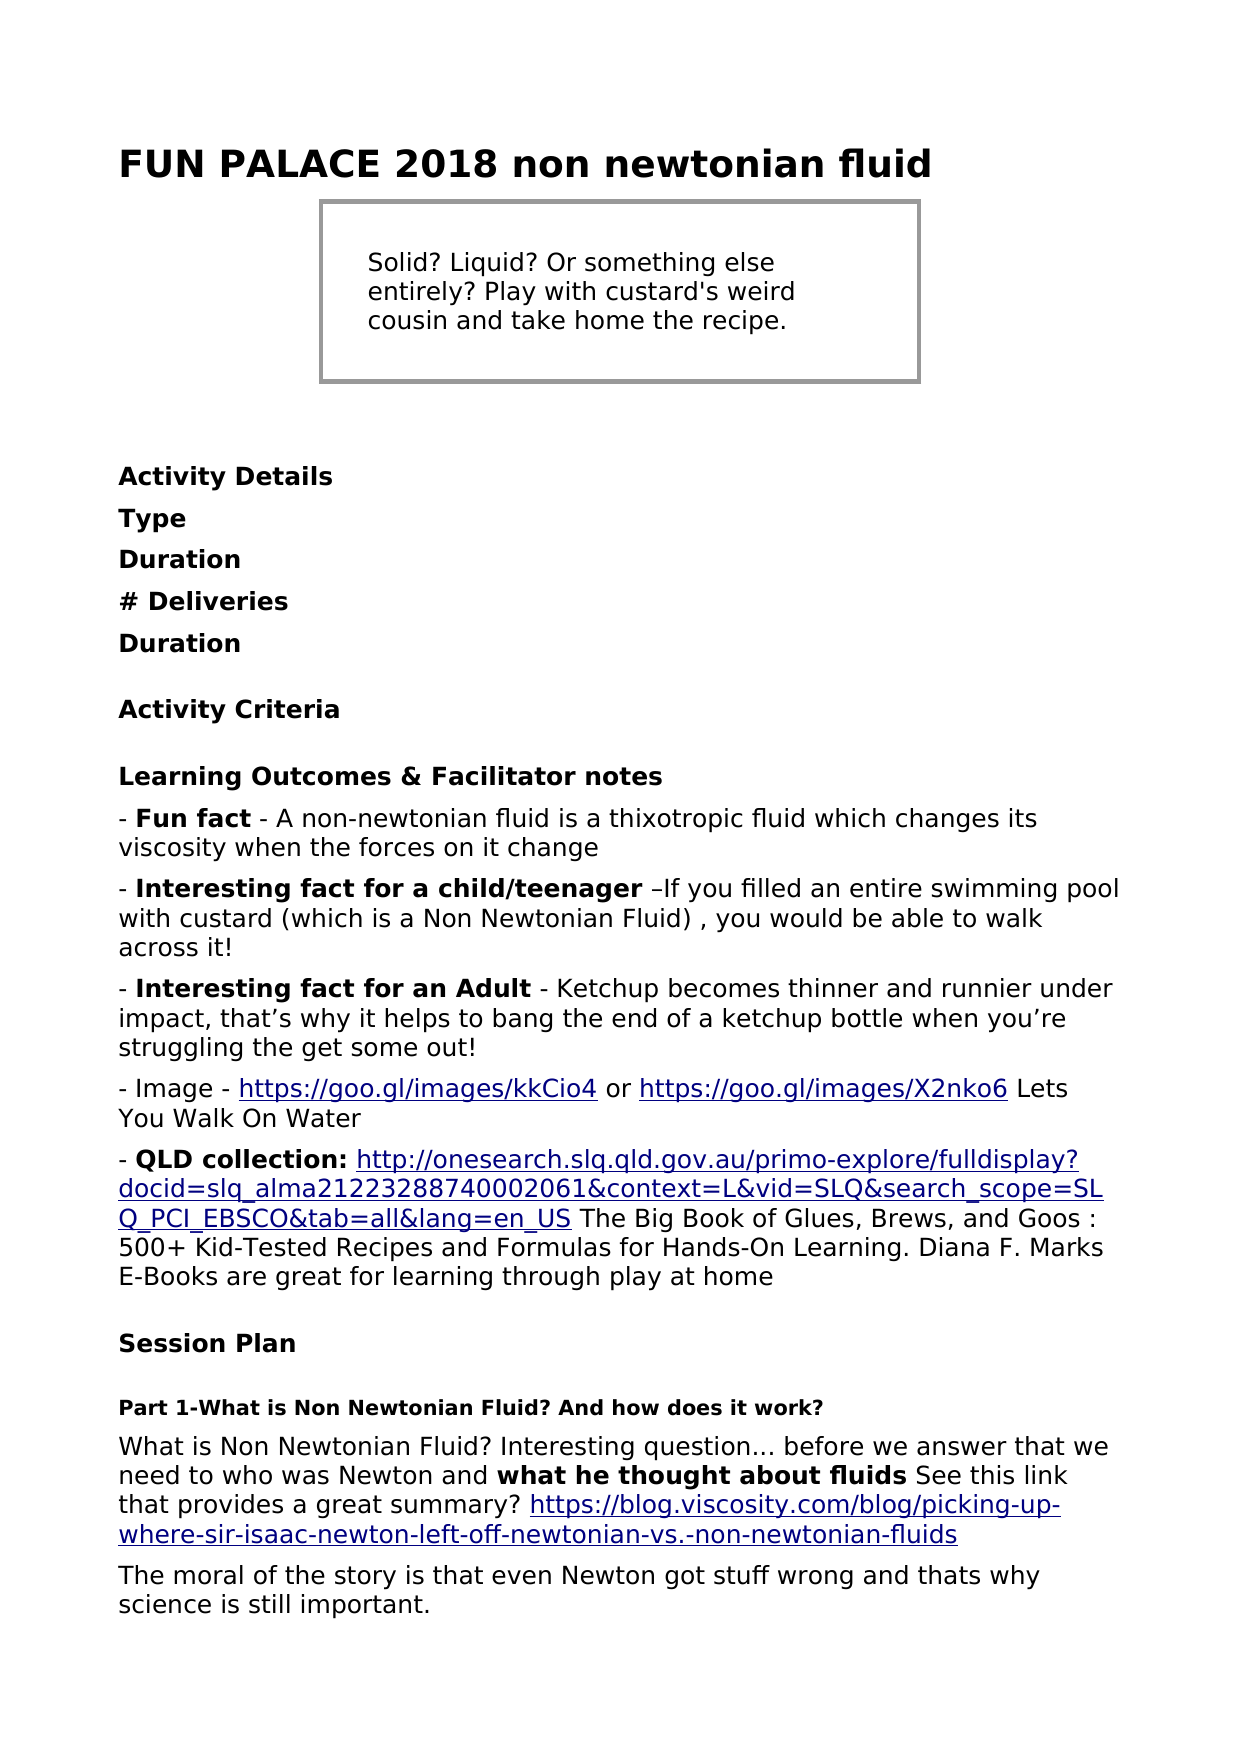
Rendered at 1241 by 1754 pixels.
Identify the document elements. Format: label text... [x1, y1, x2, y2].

subtitle Learning Outcomes & Facilitator notes [118, 762, 1122, 791]
text - Image - https://goo.gl/images/kkCio4 or https://goo.gl/images/X2nko6 Lets You Walk On Water [118, 1075, 1122, 1133]
text The moral of the story is that even Newton got stuff wrong and thats why science is still important. [118, 1561, 1122, 1620]
text Duration [118, 629, 1122, 658]
text # Deliveries [118, 587, 1122, 616]
text What is Non Newtonian Fluid? Interesting question... before we answer that we need to who was Newton and what he thought about fluids See this link that provides a great summary? https://blog.viscosity.com/blog/picking-up-where-sir-isaac-newton-left-off-newtonian-vs.-non-newtonian-fluids [118, 1432, 1122, 1549]
subtitle FUN PALACE 2018 non newtonian fluid [118, 143, 1122, 187]
text Type [118, 504, 1122, 533]
subtitle Activity Criteria [118, 696, 1122, 725]
table_header Solid? Liquid? Or something else entirely? Play with custard's weird cousin and take home the recipe. [332, 212, 908, 371]
subtitle Activity Details [118, 462, 1122, 491]
text Duration [118, 546, 1122, 575]
subtitle Session Plan [118, 1329, 1122, 1358]
subtitle Part 1-What is Non Newtonian Fluid? And how does it work? [118, 1396, 1122, 1420]
text - QLD collection: http://onesearch.slq.qld.gov.au/primo-explore/fulldisplay?docid=slq_alma21223288740002061&context=L&vid=SLQ&search_scope=SLQ_PCI_EBSCO&tab=all&lang=en_US The Big Book of Glues, Brews, and Goos : 500+ Kid-Tested Recipes and Formulas for Hands-On Learning. Diana F. Marks E-Books are great for learning through play at home [118, 1146, 1122, 1291]
text - Interesting fact for a child/teenager –If you filled an entire swimming pool with custard (which is a Non Newtonian Fluid) , you would be able to walk across it! [118, 875, 1122, 962]
text - Fun fact - A non-newtonian fluid is a thixotropic fluid which changes its viscosity when the forces on it change [118, 804, 1122, 862]
text - Interesting fact for an Adult - Ketchup becomes thinner and runnier under impact, that’s why it helps to bang the end of a ketchup bottle when you’re struggling the get some out! [118, 975, 1122, 1062]
